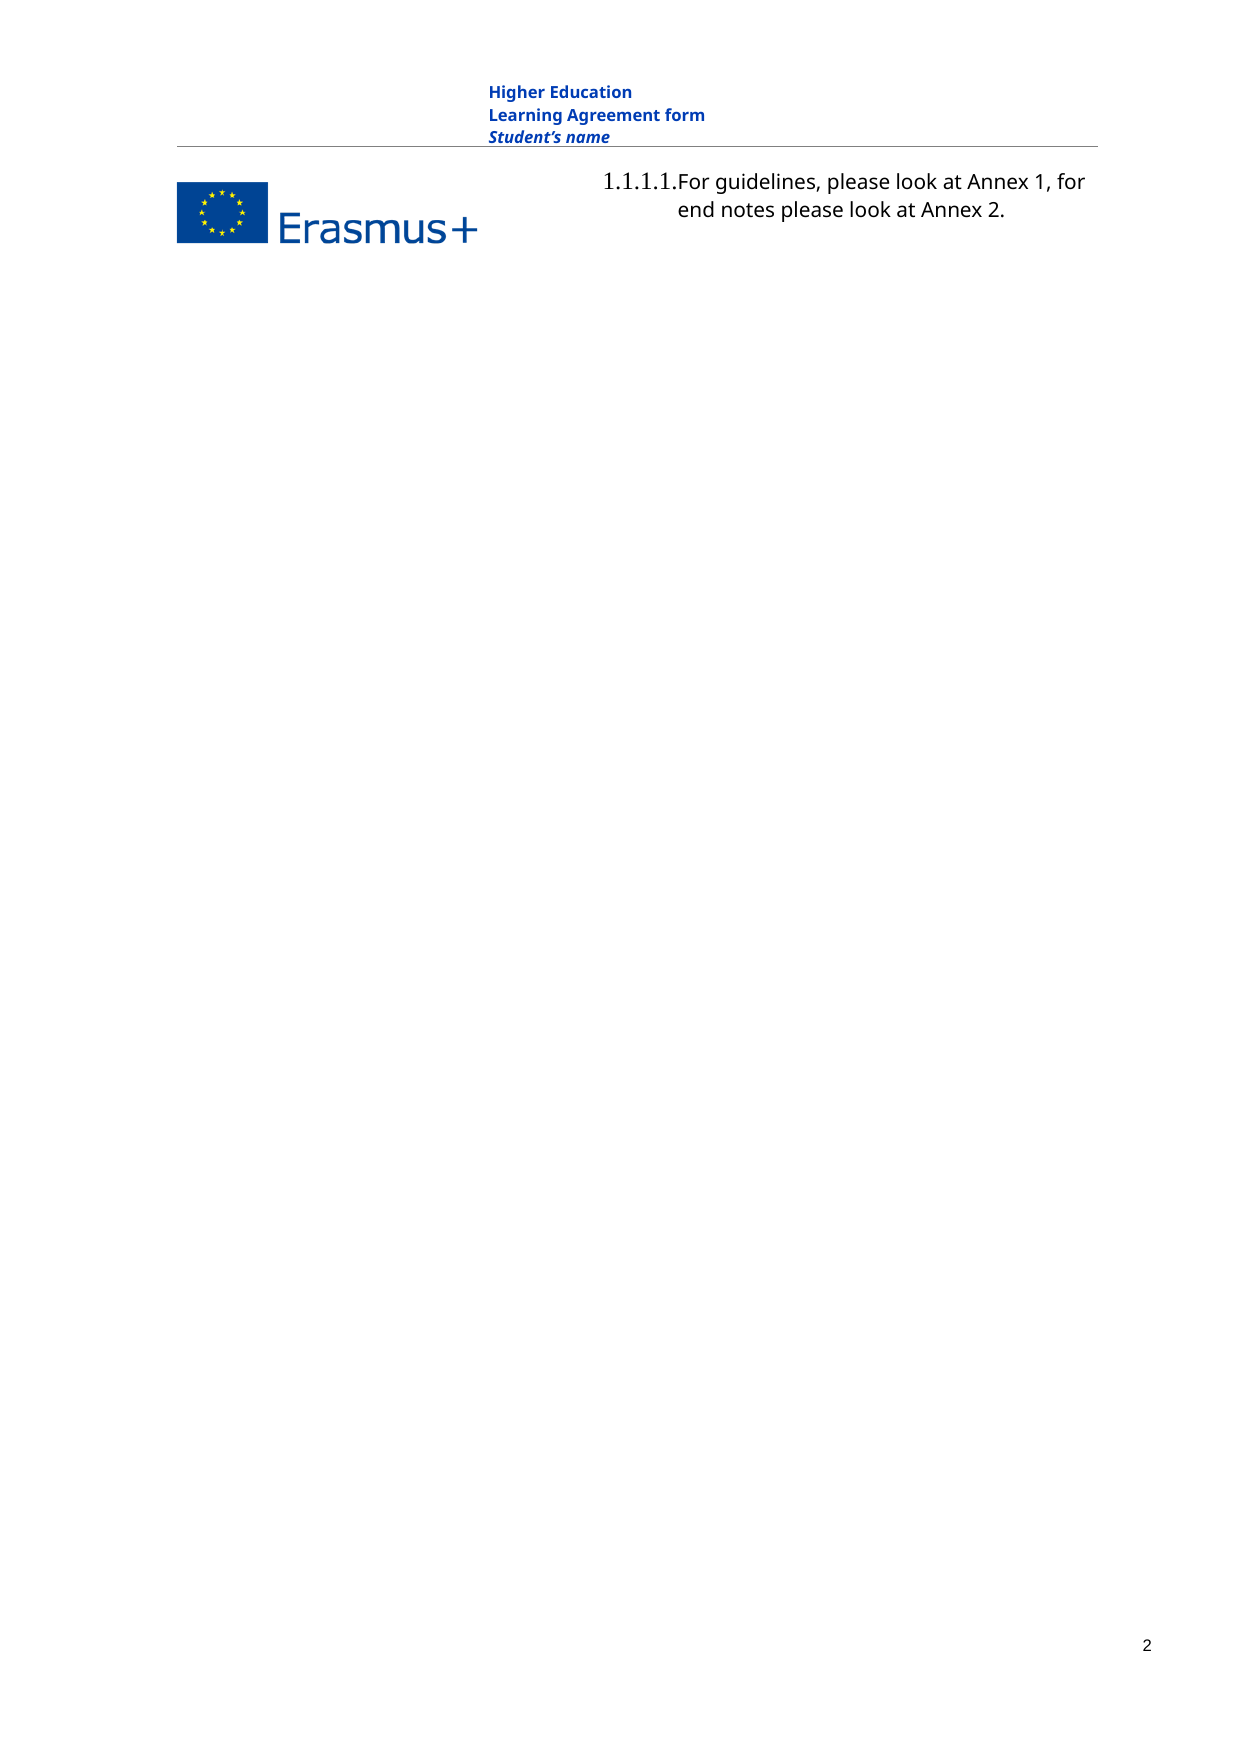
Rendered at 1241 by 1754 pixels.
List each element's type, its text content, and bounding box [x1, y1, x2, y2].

subtitle For guidelines, please look at Annex 1, for end notes please look at Annex 2. [302, 166, 1093, 224]
